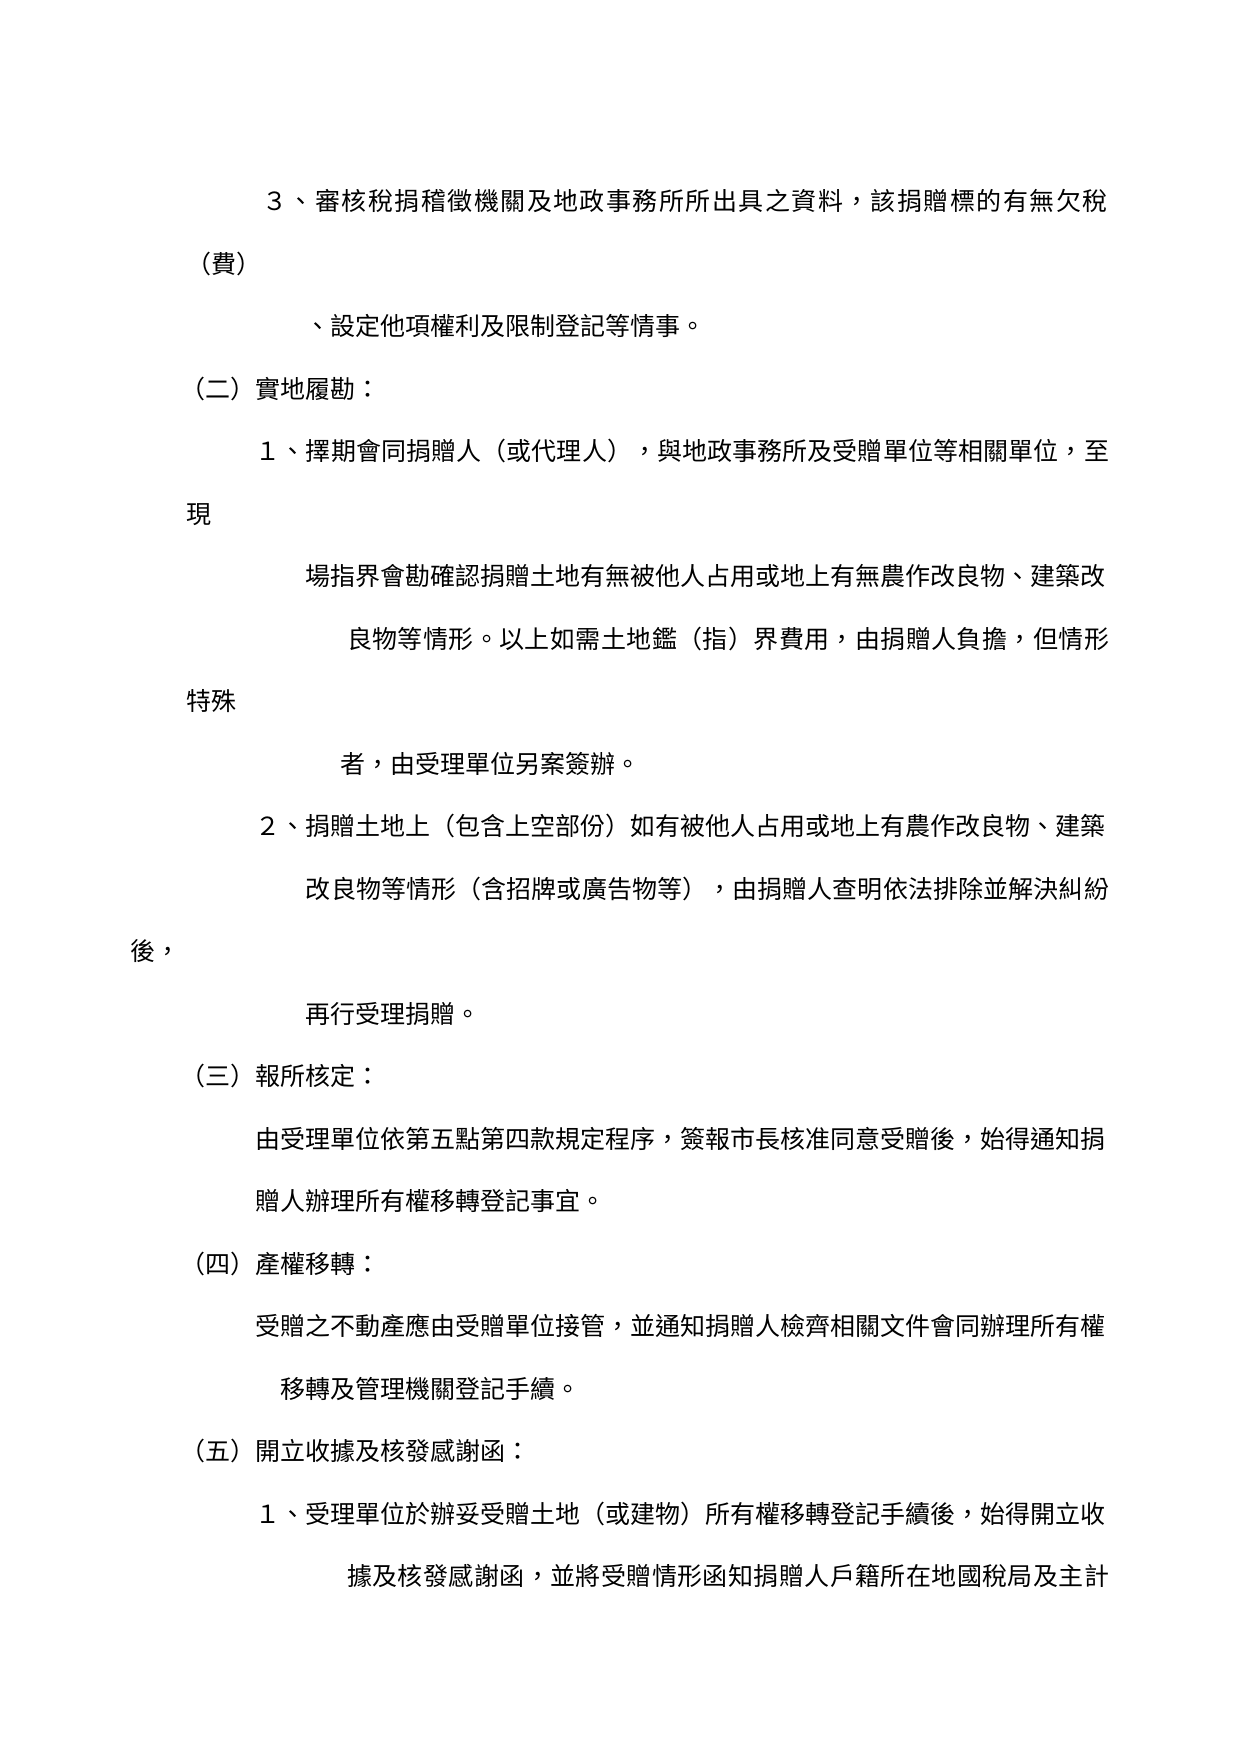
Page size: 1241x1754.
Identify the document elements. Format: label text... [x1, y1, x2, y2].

text １、擇期會同捐贈人（或代理人），與地政事務所及受贈單位等相關單位，至現 [130, 408, 1110, 533]
text １、受理單位於辦妥受贈土地（或建物）所有權移轉登記手續後，始得開立收 [130, 1471, 1110, 1533]
text 良物等情形。以上如需土地鑑（指）界費用，由捐贈人負擔，但情形特殊 [130, 596, 1110, 721]
text （五）開立收據及核發感謝函： [130, 1408, 1110, 1471]
text 者，由受理單位另案簽辦。 [130, 721, 1110, 783]
text ３、審核稅捐稽徵機關及地政事務所所出具之資料，該捐贈標的有無欠稅（費） [130, 158, 1110, 283]
text （二）實地履勘： [130, 346, 1110, 408]
text 再行受理捐贈。 [130, 971, 1110, 1033]
text 場指界會勘確認捐贈土地有無被他人占用或地上有無農作改良物、建築改 [130, 533, 1110, 596]
text 改良物等情形（含招牌或廣告物等），由捐贈人查明依法排除並解決糾紛後， [130, 846, 1110, 971]
text 受贈之不動產應由受贈單位接管，並通知捐贈人檢齊相關文件會同辦理所有權 [130, 1283, 1110, 1346]
text 贈人辦理所有權移轉登記事宜。 [130, 1158, 1110, 1221]
text （四）產權移轉： [130, 1221, 1110, 1283]
text （三）報所核定： [130, 1033, 1110, 1096]
text 移轉及管理機關登記手續。 [130, 1346, 1110, 1408]
text 、設定他項權利及限制登記等情事。 [130, 283, 1110, 346]
text 據及核發感謝函，並將受贈情形函知捐贈人戶籍所在地國稅局及主計 [130, 1533, 1110, 1596]
text ２、捐贈土地上（包含上空部份）如有被他人占用或地上有農作改良物、建築 [130, 783, 1110, 846]
text 由受理單位依第五點第四款規定程序，簽報市長核准同意受贈後，始得通知捐 [130, 1096, 1110, 1158]
